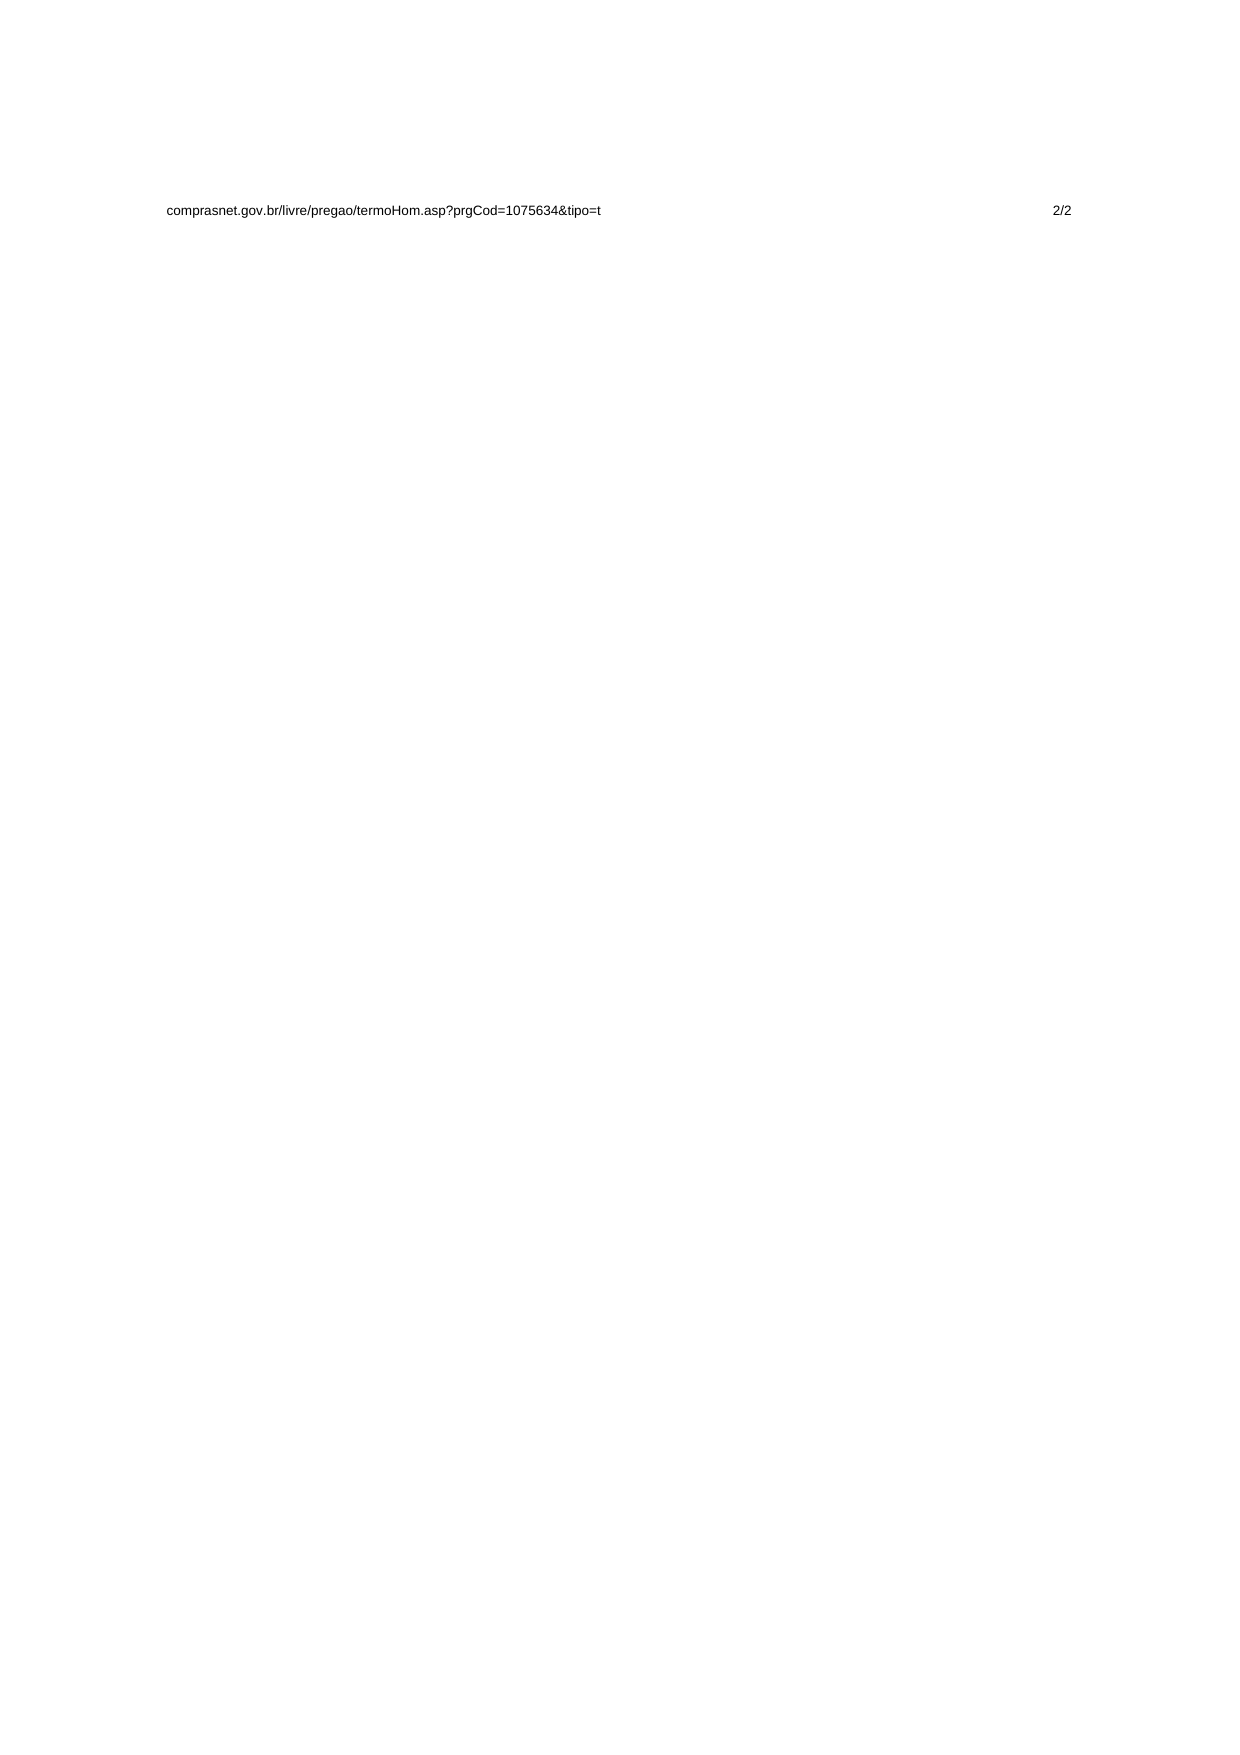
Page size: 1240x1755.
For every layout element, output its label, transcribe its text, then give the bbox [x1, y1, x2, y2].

text comprasnet.gov.br/livre/pregao/termoHom.asp?prgCod=1075634&tipo=t 2/2 [166, 202, 1071, 218]
